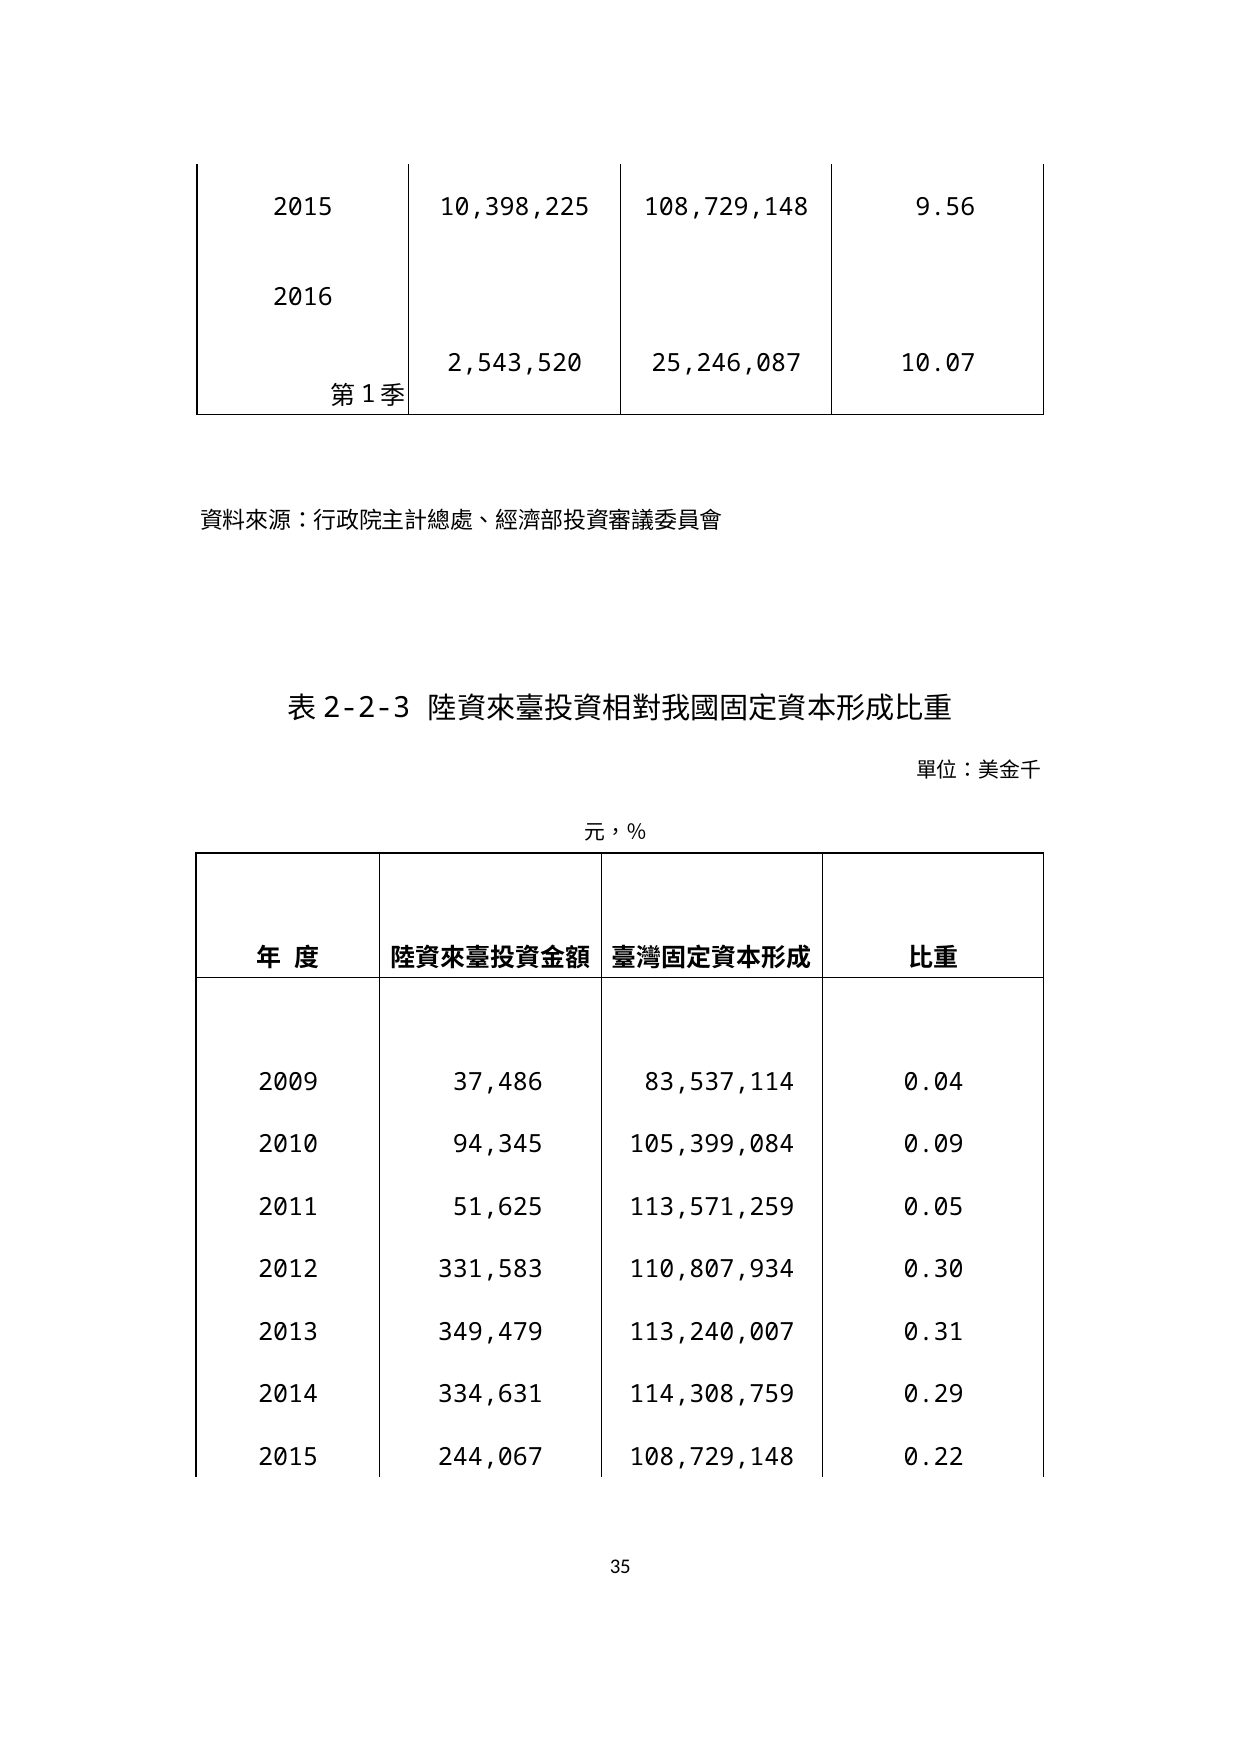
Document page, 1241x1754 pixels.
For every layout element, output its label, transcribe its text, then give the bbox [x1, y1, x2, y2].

table_cell 108,729,148 [621, 164, 831, 227]
table_cell 2,543,520 [409, 227, 620, 414]
table_cell 0.30 [823, 1227, 1043, 1289]
table_cell 83,537,114 [602, 978, 822, 1102]
table_cell 2016 第1季 [198, 227, 408, 414]
table_cell 113,571,259 [602, 1164, 822, 1227]
table_cell 0.29 0.22 [823, 1352, 1043, 1477]
table_header 臺灣固定資本形成 [602, 854, 822, 977]
table_cell 2010 [197, 1102, 379, 1164]
table_cell 2009 [197, 978, 379, 1102]
table_cell 10,398,225 [409, 164, 620, 227]
table_cell 37,486 [380, 978, 601, 1102]
table_cell 2012 [197, 1227, 379, 1289]
text 單位：美金千元，％ [187, 727, 1044, 852]
table_cell 113,240,007 [602, 1289, 822, 1352]
table_header 陸資來臺投資金額 [380, 854, 601, 977]
table_cell 51,625 [380, 1164, 601, 1227]
table_cell 0.31 [823, 1289, 1043, 1352]
table_header 年 度 [197, 854, 379, 977]
table_cell 2014 2015 [197, 1352, 379, 1477]
table_cell 334,631 244,067 [380, 1352, 601, 1477]
table_cell 349,479 [380, 1289, 601, 1352]
table_cell 94,345 [380, 1102, 601, 1164]
table_cell 0.05 [823, 1164, 1043, 1227]
table_header 比重 [823, 854, 1043, 977]
table_cell 0.09 [823, 1102, 1043, 1164]
table_cell 10.07 [832, 227, 1043, 414]
text 資料來源：行政院主計總處、經濟部投資審議委員會 [200, 477, 1053, 539]
table_cell 2015 [198, 164, 408, 227]
table_cell 114,308,759 108,729,148 [602, 1352, 822, 1477]
table_cell 2013 [197, 1289, 379, 1352]
table_cell 9.56 [832, 164, 1043, 227]
table_cell 25,246,087 [621, 227, 831, 414]
table_cell 0.04 [823, 978, 1043, 1102]
table_cell 2011 [197, 1164, 379, 1227]
table_cell 110,807,934 [602, 1227, 822, 1289]
table_cell 105,399,084 [602, 1102, 822, 1164]
text 表2-2-3 陸資來臺投資相對我國固定資本形成比重 [187, 664, 1053, 727]
table_cell 331,583 [380, 1227, 601, 1289]
